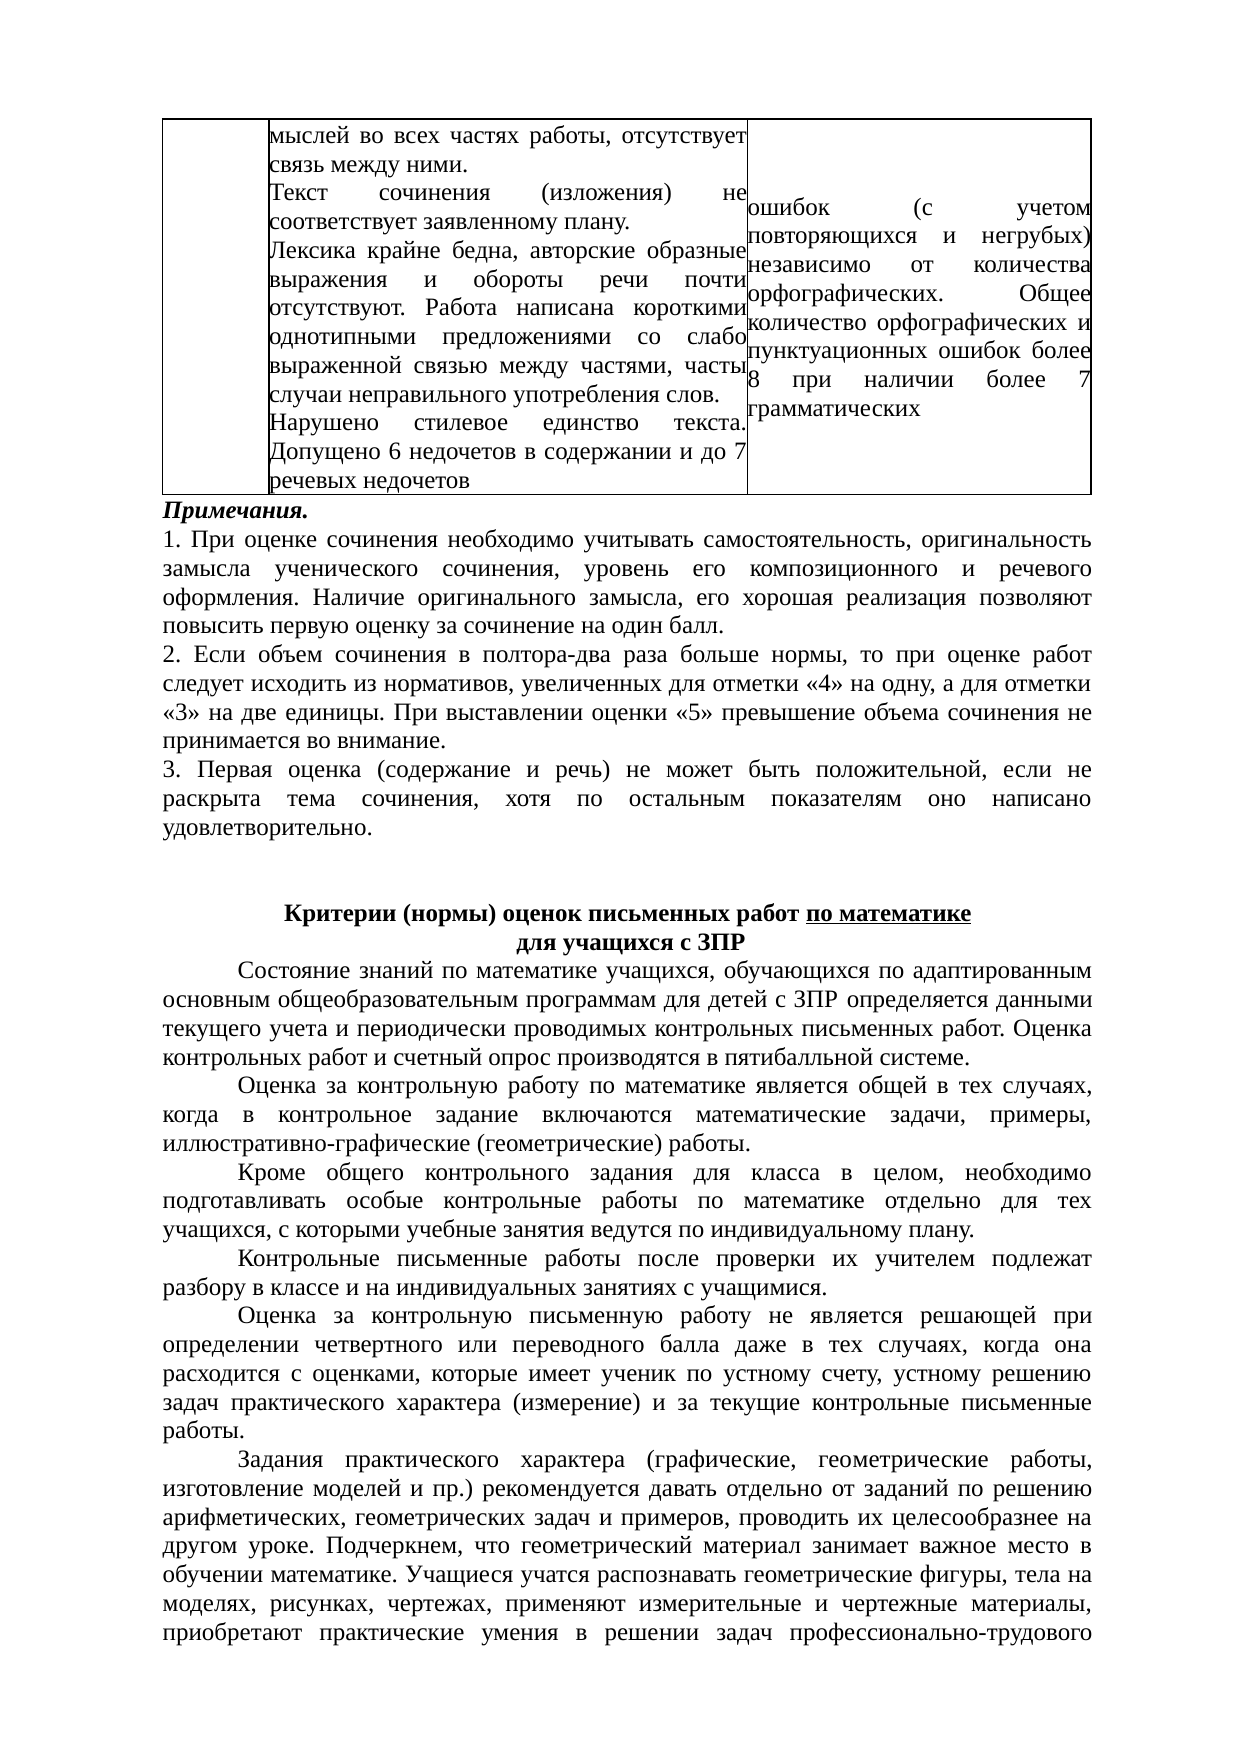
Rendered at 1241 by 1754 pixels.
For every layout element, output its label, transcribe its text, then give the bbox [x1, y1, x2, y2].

text Оценка за контрольную работу по математике явля­ется общей в тех случаях, когда в контрольное задание включаются математические задачи, примеры, иллюстративно-графические (геометрические) работы. [162, 1070, 1093, 1157]
text Состояние знаний по математике учащихся, обучающихся по адаптированным основным общеобразовательным программам для детей с ЗПР определяется данными текуще­го учета и периодически проводимых контрольных письменных работ. Оценка контрольных работ и счет­ный опрос производятся в пятибалльной системе. [162, 955, 1093, 1070]
text 1. При оценке сочинения необходимо учитывать самостоятельность, оригинальность замысла ученического сочинения, уровень его композиционного и речевого оформления. Наличие оригинального замысла, его хорошая реализация позволяют повысить первую оценку за сочинение на один балл. [162, 524, 1093, 639]
text 3. Первая оценка (содержание и речь) не может быть положительной, если не раскрыта тема сочинения, хотя по остальным показателям оно написано удовлетворительно. [162, 754, 1093, 840]
text Задания практического характера (графические, гео­метрические работы, изготовление моделей и пр.) реко­мендуется давать отдельно от заданий по решению арифметических, геометрических задач и примеров, проводить их целесообразнее на другом уроке. Подчер­кнем, что геометрический материал занимает важное место в обучении математике. Учащиеся учатся распоз­навать геометрические фигуры, тела на моделях, рисун­ках, чертежах, применяют измерительные и чертежные материалы, приобретают практические умения в реше­нии задач профессионально-трудового [162, 1444, 1093, 1645]
text Оценка за контрольную письменную работу не яв­ляется решающей при определении четвертного или переводного балла даже в тех случаях, когда она расходится с оценками, которые имеет ученик по устному счету, устному решению задач практического характе­ра (измерение) и за текущие контрольные письменные работы. [162, 1300, 1093, 1444]
text Критерии (нормы) оценок письменных работ по математике [162, 898, 1093, 927]
text 2. Если объем сочинения в полтора-два раза больше нормы, то при оценке работ следует исходить из нормативов, увеличенных для отметки «4» на одну, а для отметки «3» на две единицы. При выставлении оценки «5» превышение объема сочинения не принимается во внимание. [162, 639, 1093, 754]
table_cell мыслей во всех частях работы, отсутствует связь между ними. Текст сочинения (изложения) не соответствует заявленному плану. Лексика крайне бедна, авторские образные выражения и обороты речи почти отсутствуют. Работа написана короткими однотипными предложениями со слабо выраженной связью между частями, часты случаи неправильного употребления слов. Нарушено стилевое единство текста. Допущено 6 недочетов в содержании и до 7 речевых недочетов [270, 120, 747, 494]
table_cell [163, 120, 268, 494]
text Контрольные письменные работы после проверки их учителем подлежат разбору в классе и на индивидуальных занятиях с учащимися. [162, 1243, 1093, 1300]
text Кроме общего контрольного задания для класса в целом, необходимо подготавливать особые конт­рольные работы по математике отдельно для тех учащихся, с которыми учебные занятия ведутся по индивидуальному плану. [162, 1157, 1093, 1243]
table_cell ошибок (с учетом повторяющихся и негрубых) независимо от количества орфографических. Общее количество орфографических и пунктуационных ошибок более 8 при наличии более 7 грамматических [748, 120, 1090, 494]
text Примечания. [162, 495, 1093, 524]
text для учащихся с ЗПР [162, 927, 1093, 955]
